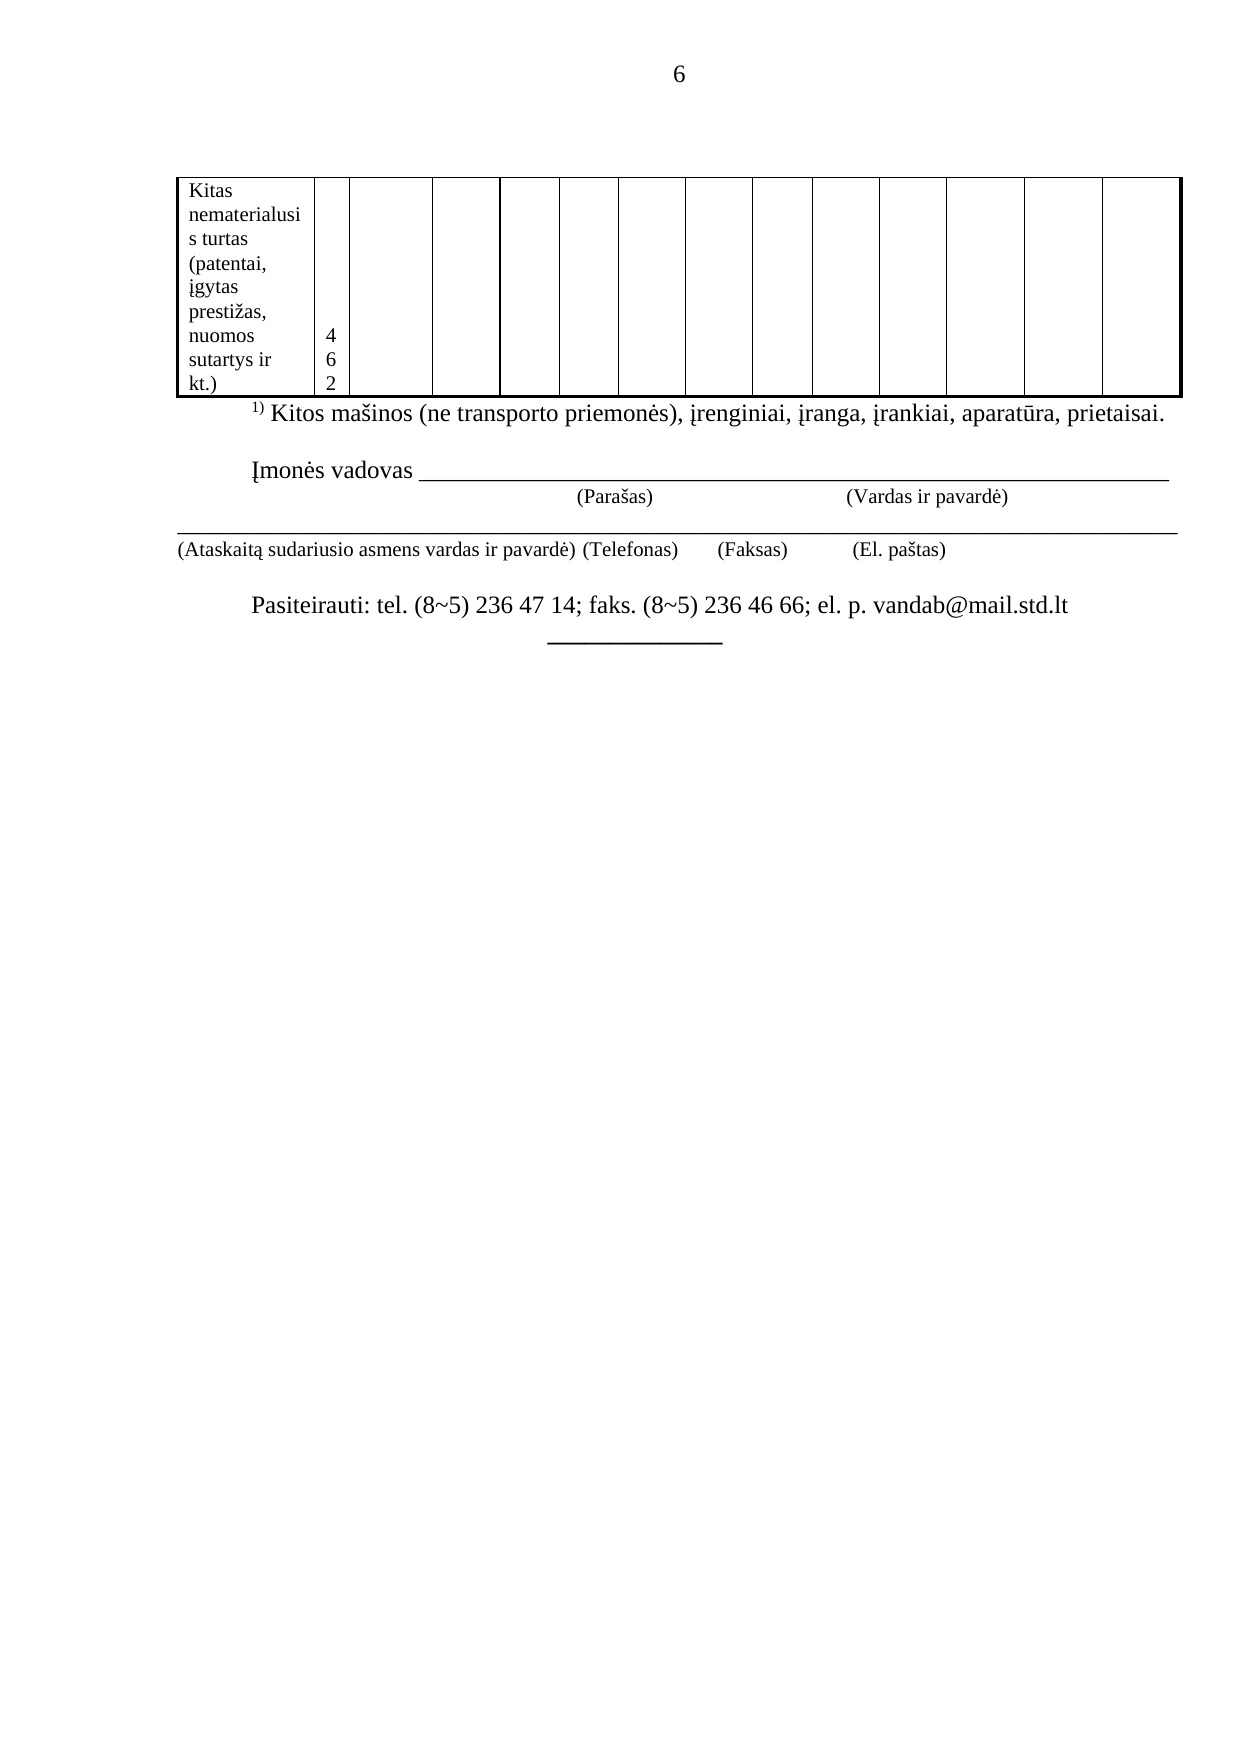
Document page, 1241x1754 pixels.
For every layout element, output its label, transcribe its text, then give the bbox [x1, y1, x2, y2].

text ______________ [88, 618, 1181, 647]
table_cell [947, 178, 1024, 395]
table_cell [753, 178, 812, 395]
table_cell 462 [315, 178, 349, 395]
table_cell [433, 178, 499, 395]
table_cell Kitas nematerialusis turtas (patentai, įgytas prestižas, nuomos sutartys ir kt.) [179, 178, 314, 395]
table_cell [501, 178, 559, 395]
text (Ataskaitą sudariusio asmens vardas ir pavardė) (Telefonas) (Faksas) (El. paštas) [177, 537, 1181, 561]
table_cell [1103, 178, 1179, 395]
table_cell [813, 178, 879, 395]
text 1) Kitos mašinos (ne transporto priemonės), įrenginiai, įranga, įrankiai, aparatūra, prietaisai. [177, 398, 1181, 427]
table_cell [560, 178, 618, 395]
table_cell [880, 178, 946, 395]
table_cell [350, 178, 432, 395]
text ________________________________________________________________________________ [177, 508, 1181, 537]
table_cell [1025, 178, 1102, 395]
text Įmonės vadovas ____________________________________________________________ [177, 455, 1181, 484]
table_cell [686, 178, 752, 395]
text (Parašas) (Vardas ir pavardė) [257, 484, 1181, 508]
table_cell [619, 178, 685, 395]
text pasiteirauti: tel. (8~5) 236 47 14; faks. (8~5) 236 46 66; el. p. vandab@mail.std.lt [177, 590, 1181, 618]
